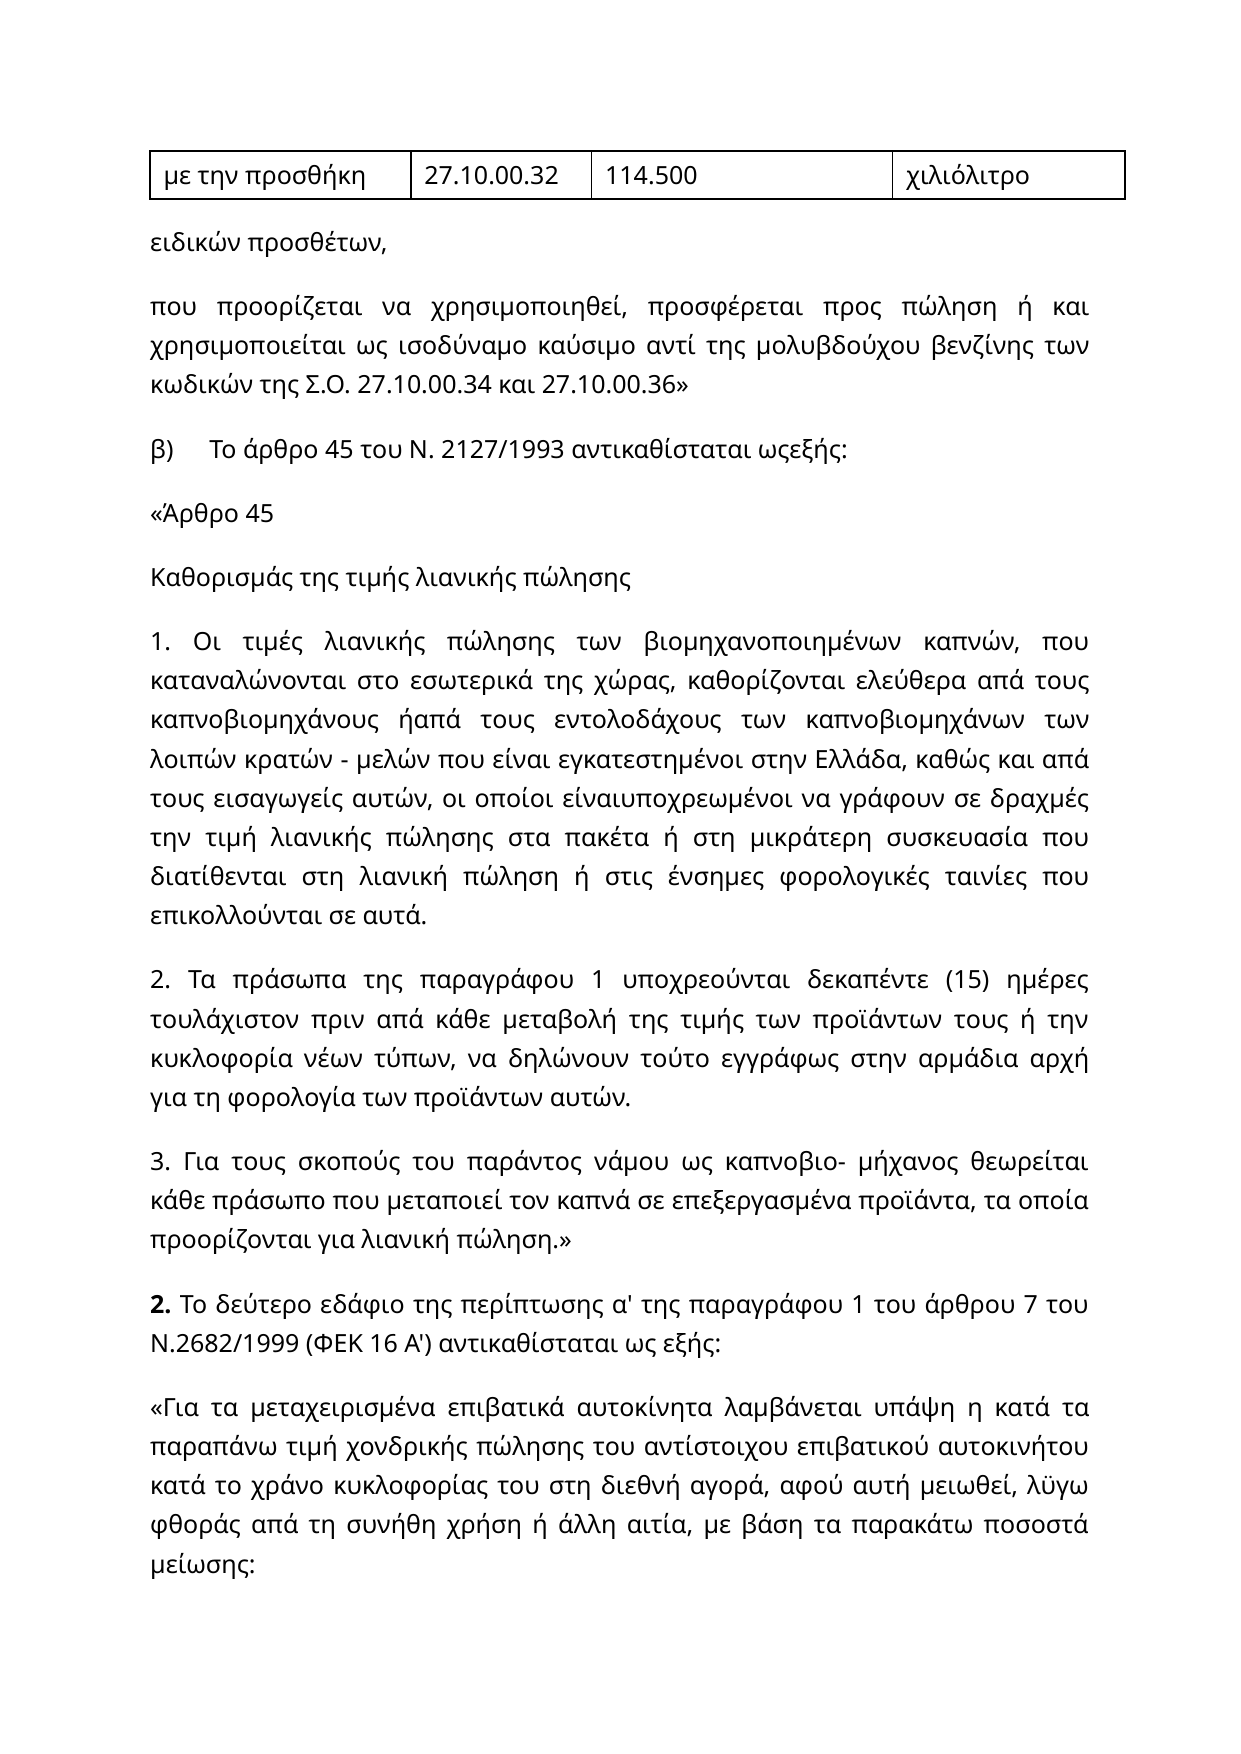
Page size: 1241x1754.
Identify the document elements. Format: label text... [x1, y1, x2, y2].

text 1. Οι τιμές λιανικής πώλησης των βιομηχανοποιημένων καπνών, που καταναλώνονται στο εσωτερικά της χώρας, καθορίζονται ελεύθερα απά τους καπνοβιομηχάνους ήαπά τους εντολοδάχους των καπνοβιομηχάνων των λοιπών κρατών - μελών που είναι εγκατεστημένοι στην Ελλάδα, καθώς και απά τους εισαγωγείς αυτών, οι οποίοι είναιυποχρεωμένοι να γράφουν σε δραχμές την τιμή λιανικής πώλησης στα πακέτα ή στη μικράτερη συσκευασία που διατίθενται στη λιανική πώληση ή στις ένσημες φορολογικές ταινίες που επικολλούνται σε αυτά. [150, 624, 1090, 932]
text 2. Το δεύτερο εδάφιο της περίπτωσης α' της παραγράφου 1 του άρθρου 7 του Ν.2682/1999 (ΦΕΚ 16 Α') αντικαθίσταται ως εξής: [150, 1286, 1090, 1359]
text 2. Τα πράσωπα της παραγράφου 1 υποχρεούνται δεκαπέντε (15) ημέρες τουλάχιστον πριν απά κάθε μεταβολή της τιμής των προϊάντων τους ή την κυκλοφορία νέων τύπων, να δηλώνουν τούτο εγγράφως στην αρμάδια αρχή για τη φορολογία των προϊάντων αυτών. [150, 962, 1090, 1114]
table_cell 114.500 [592, 152, 892, 198]
list β) Το άρθρο 45 του Ν. 2127/1993 αντικαθίσταται ωςεξής: [150, 431, 1090, 465]
text ειδικών προσθέτων, [150, 225, 1090, 259]
text που προορίζεται να χρησιμοποιηθεί, προσφέρεται προς πώληση ή και χρησιμοποιείται ως ισοδύναμο καύσιμο αντί της μολυβδούχου βενζίνης των κωδικών της Σ.Ο. 27.10.00.34 και 27.10.00.36» [150, 289, 1090, 401]
text «Για τα μεταχειρισμένα επιβατικά αυτοκίνητα λαμβάνεται υπάψη η κατά τα παραπάνω τιμή χονδρικής πώλησης του αντίστοιχου επιβατικού αυτοκινήτου κατά το χράνο κυκλοφορίας του στη διεθνή αγορά, αφού αυτή μειωθεί, λϋγω φθοράς απά τη συνήθη χρήση ή άλλη αιτία, με βάση τα παρακάτω ποσοστά μείωσης: [150, 1390, 1090, 1580]
text 3. Για τους σκοπούς του παράντος νάμου ως καπνοβιο- μήχανος θεωρείται κάθε πράσωπο που μεταποιεί τον καπνά σε επεξεργασμένα προϊάντα, τα οποία προορίζονται για λιανική πώληση.» [150, 1144, 1090, 1256]
text Καθορισμάς της τιμής λιανικής πώλησης [150, 560, 1090, 594]
table_cell 27.10.00.32 [412, 152, 591, 198]
text «Άρθρο 45 [150, 496, 1090, 529]
table_cell με την προσθήκη [151, 152, 410, 198]
table_cell χιλιόλιτρο [893, 152, 1124, 198]
